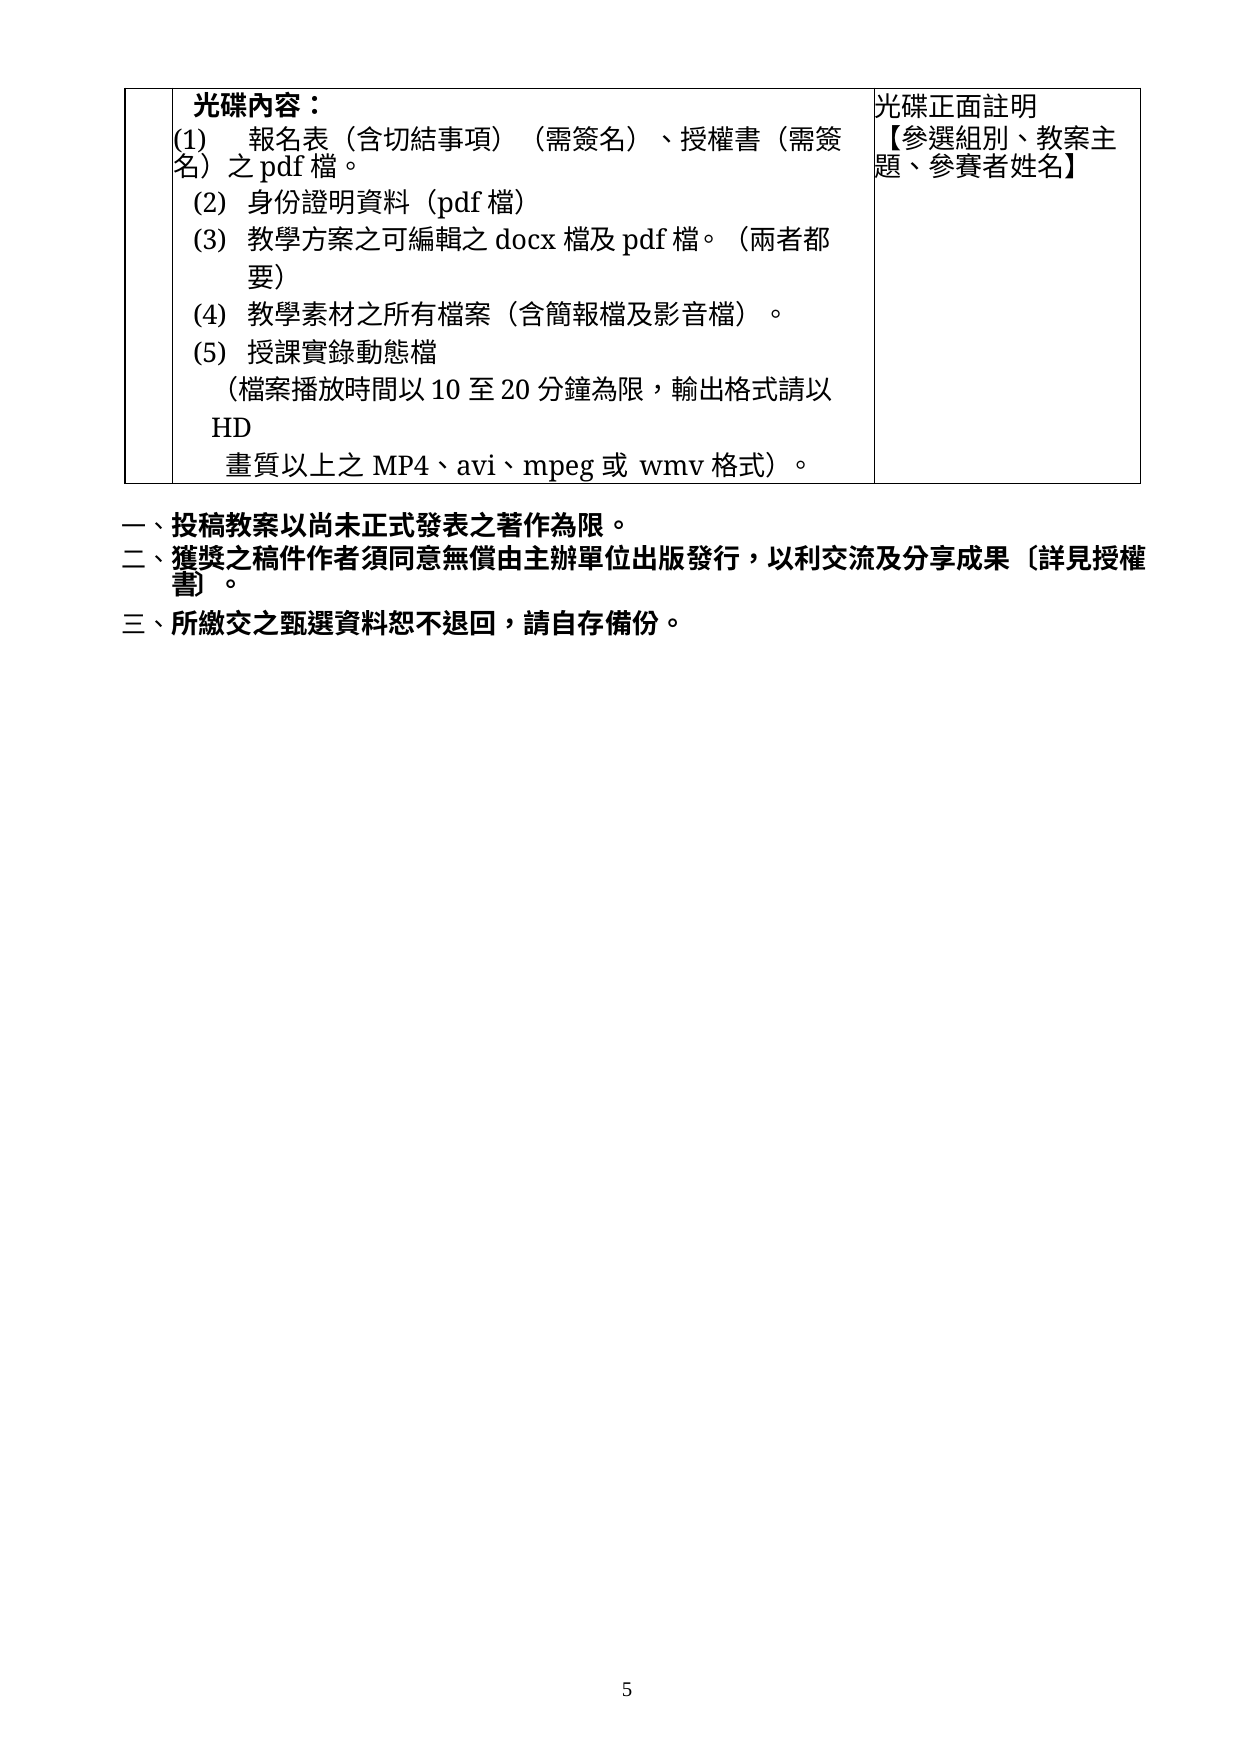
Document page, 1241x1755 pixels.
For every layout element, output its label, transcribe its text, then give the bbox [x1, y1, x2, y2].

subtitle 二、獲獎之稿件作者須同意無償由主辦單位出版發行，以利交流及分享成果〔詳見授權書〕。 [121, 546, 1153, 603]
text 三、所繳交之甄選資料恕不退回，請自存備份。 [121, 603, 1172, 642]
table_header [126, 89, 172, 483]
table_header 光碟內容： 報名表（含切結事項）（需簽名）、授權書（需簽名）之 pdf 檔。 身份證明資料（pdf 檔） 教學方案之可編輯之 docx 檔及 pdf 檔。（兩者都要） 教學素材之所有檔案（含簡報檔及影音檔）。 授課實錄動態檔 （檔案播放時間以 10 至 20 分鐘為限，輸出格式請以 HD 畫質以上之 MP4、avi、mpeg 或 wmv 格式）。 [173, 89, 874, 483]
text 一、投稿教案以尚未正式發表之著作為限。 [121, 504, 1172, 543]
table_header 光碟正面註明 【參選組別、教案主題、參賽者姓名】 [875, 89, 1140, 483]
